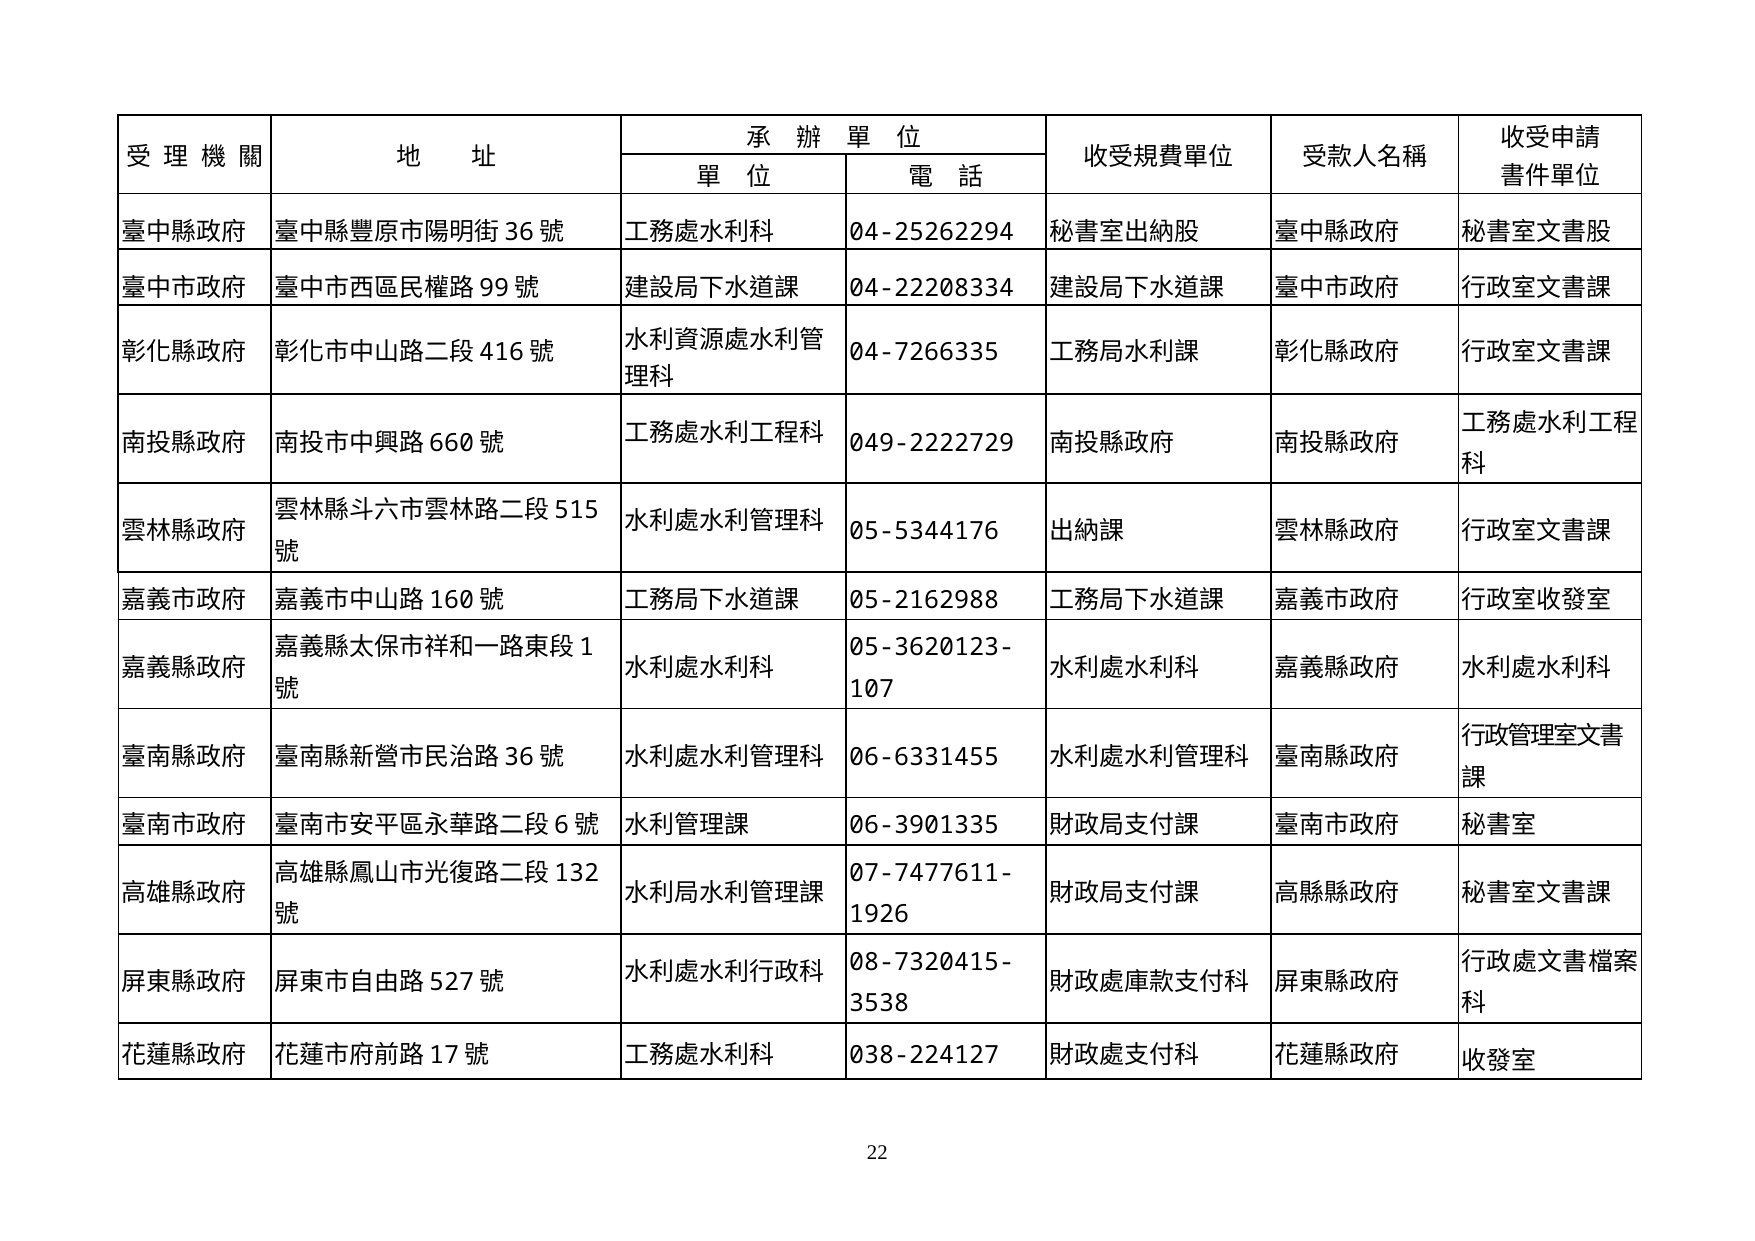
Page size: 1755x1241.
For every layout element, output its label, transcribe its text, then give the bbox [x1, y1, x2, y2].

table_cell 秘書室出納股 [1047, 194, 1270, 248]
table_cell 單 位 [622, 155, 845, 192]
table_cell 財政局支付課 [1047, 846, 1270, 933]
table_cell 04-7266335 [847, 306, 1045, 393]
table_cell 嘉義縣太保市祥和一路東段1號 [272, 620, 620, 707]
table_cell 05-5344176 [847, 484, 1045, 571]
table_cell 工務處水利工程科 [1459, 395, 1641, 482]
table_header 地 址 [272, 116, 620, 192]
table_header 承 辦 單 位 [622, 116, 1045, 153]
table_cell 電 話 [847, 155, 1045, 192]
table_cell 建設局下水道課 [1047, 250, 1270, 304]
table_header 受 理 機 關 [119, 116, 270, 192]
table_cell 水利處水利行政科 [622, 935, 845, 1022]
table_cell 南投縣政府 [1047, 395, 1270, 482]
table_cell 雲林縣斗六市雲林路二段515號 [272, 484, 620, 571]
table_cell 水利處水利科 [1459, 620, 1641, 707]
table_cell 06-6331455 [847, 709, 1045, 797]
table_cell 04-25262294 [847, 194, 1045, 248]
table_cell 05-2162988 [847, 573, 1045, 618]
table_cell 彰化縣政府 [1272, 306, 1458, 393]
table_cell 行政室收發室 [1459, 573, 1641, 618]
table_cell 臺中縣豐原市陽明街36號 [272, 194, 620, 248]
table_cell 行政室文書課 [1459, 250, 1641, 304]
table_cell 工務局下水道課 [1047, 573, 1270, 618]
table_header 收受申請 書件單位 [1459, 116, 1641, 192]
table_cell 秘書室文書課 [1459, 846, 1641, 933]
table_cell 花蓮縣政府 [119, 1024, 270, 1078]
table_cell 038-224127 [847, 1024, 1045, 1078]
table_cell 工務處水利工程科 [622, 395, 845, 482]
table_cell 臺南縣政府 [1272, 709, 1458, 797]
table_cell 水利處水利科 [1047, 620, 1270, 707]
table_cell 彰化市中山路二段416號 [272, 306, 620, 393]
table_cell 彰化縣政府 [119, 306, 270, 393]
table_cell 水利處水利科 [622, 620, 845, 707]
table_cell 臺南市政府 [119, 798, 270, 844]
table_cell 南投縣政府 [1272, 395, 1458, 482]
table_cell 行政室文書課 [1459, 484, 1641, 571]
table_cell 高雄縣鳳山市光復路二段132號 [272, 846, 620, 933]
table_cell 05-3620123-107 [847, 620, 1045, 707]
table_cell 秘書室文書股 [1459, 194, 1641, 248]
table_cell 嘉義市中山路160號 [272, 573, 620, 618]
table_cell 06-3901335 [847, 798, 1045, 844]
table_cell 08-7320415-3538 [847, 935, 1045, 1022]
table_cell 04-22208334 [847, 250, 1045, 304]
table_cell 臺中市政府 [119, 250, 270, 304]
table_cell 水利管理課 [622, 798, 845, 844]
table_cell 臺南縣新營市民治路36號 [272, 709, 620, 797]
table_cell 行政室文書課 [1459, 306, 1641, 393]
table_cell 07-7477611-1926 [847, 846, 1045, 933]
table_cell 工務處水利科 [622, 1024, 845, 1078]
table_cell 工務局下水道課 [622, 573, 845, 618]
table_cell 屏東縣政府 [1272, 935, 1458, 1022]
table_cell 臺中縣政府 [1272, 194, 1458, 248]
table_cell 工務處水利科 [622, 194, 845, 248]
table_cell 屏東市自由路527號 [272, 935, 620, 1022]
table_cell 建設局下水道課 [622, 250, 845, 304]
table_cell 臺南市政府 [1272, 798, 1458, 844]
table_cell 雲林縣政府 [1272, 484, 1458, 571]
table_header 受款人名稱 [1272, 116, 1458, 192]
table_cell 工務局水利課 [1047, 306, 1270, 393]
table_cell 嘉義市政府 [119, 573, 270, 618]
table_cell 高縣縣政府 [1272, 846, 1458, 933]
table_cell 臺中市政府 [1272, 250, 1458, 304]
table_cell 臺南市安平區永華路二段6號 [272, 798, 620, 844]
table_cell 出納課 [1047, 484, 1270, 571]
table_cell 嘉義縣政府 [1272, 620, 1458, 707]
table_cell 水利局水利管理課 [622, 846, 845, 933]
table_cell 南投市中興路660號 [272, 395, 620, 482]
table_cell 臺南縣政府 [119, 709, 270, 797]
table_header 收受規費單位 [1047, 116, 1270, 192]
table_cell 雲林縣政府 [119, 484, 270, 571]
table_cell 花蓮市府前路17號 [272, 1024, 620, 1078]
table_cell 水利資源處水利管理科 [622, 306, 845, 393]
table_cell 049-2222729 [847, 395, 1045, 482]
table_cell 高雄縣政府 [119, 846, 270, 933]
table_cell 臺中市西區民權路99號 [272, 250, 620, 304]
table_cell 水利處水利管理科 [622, 709, 845, 797]
table_cell 南投縣政府 [119, 395, 270, 482]
table_cell 收發室 [1459, 1024, 1641, 1078]
table_cell 行政處文書檔案科 [1459, 935, 1641, 1022]
table_cell 財政處支付科 [1047, 1024, 1270, 1078]
table_cell 臺中縣政府 [119, 194, 270, 248]
table_cell 財政局支付課 [1047, 798, 1270, 844]
table_cell 水利處水利管理科 [622, 484, 845, 571]
table_cell 秘書室 [1459, 798, 1641, 844]
table_cell 行政管理室文書課 [1459, 709, 1641, 797]
table_cell 嘉義市政府 [1272, 573, 1458, 618]
table_cell 花蓮縣政府 [1272, 1024, 1458, 1078]
table_cell 財政處庫款支付科 [1047, 935, 1270, 1022]
table_cell 水利處水利管理科 [1047, 709, 1270, 797]
table_cell 屏東縣政府 [119, 935, 270, 1022]
table_cell 嘉義縣政府 [119, 620, 270, 707]
